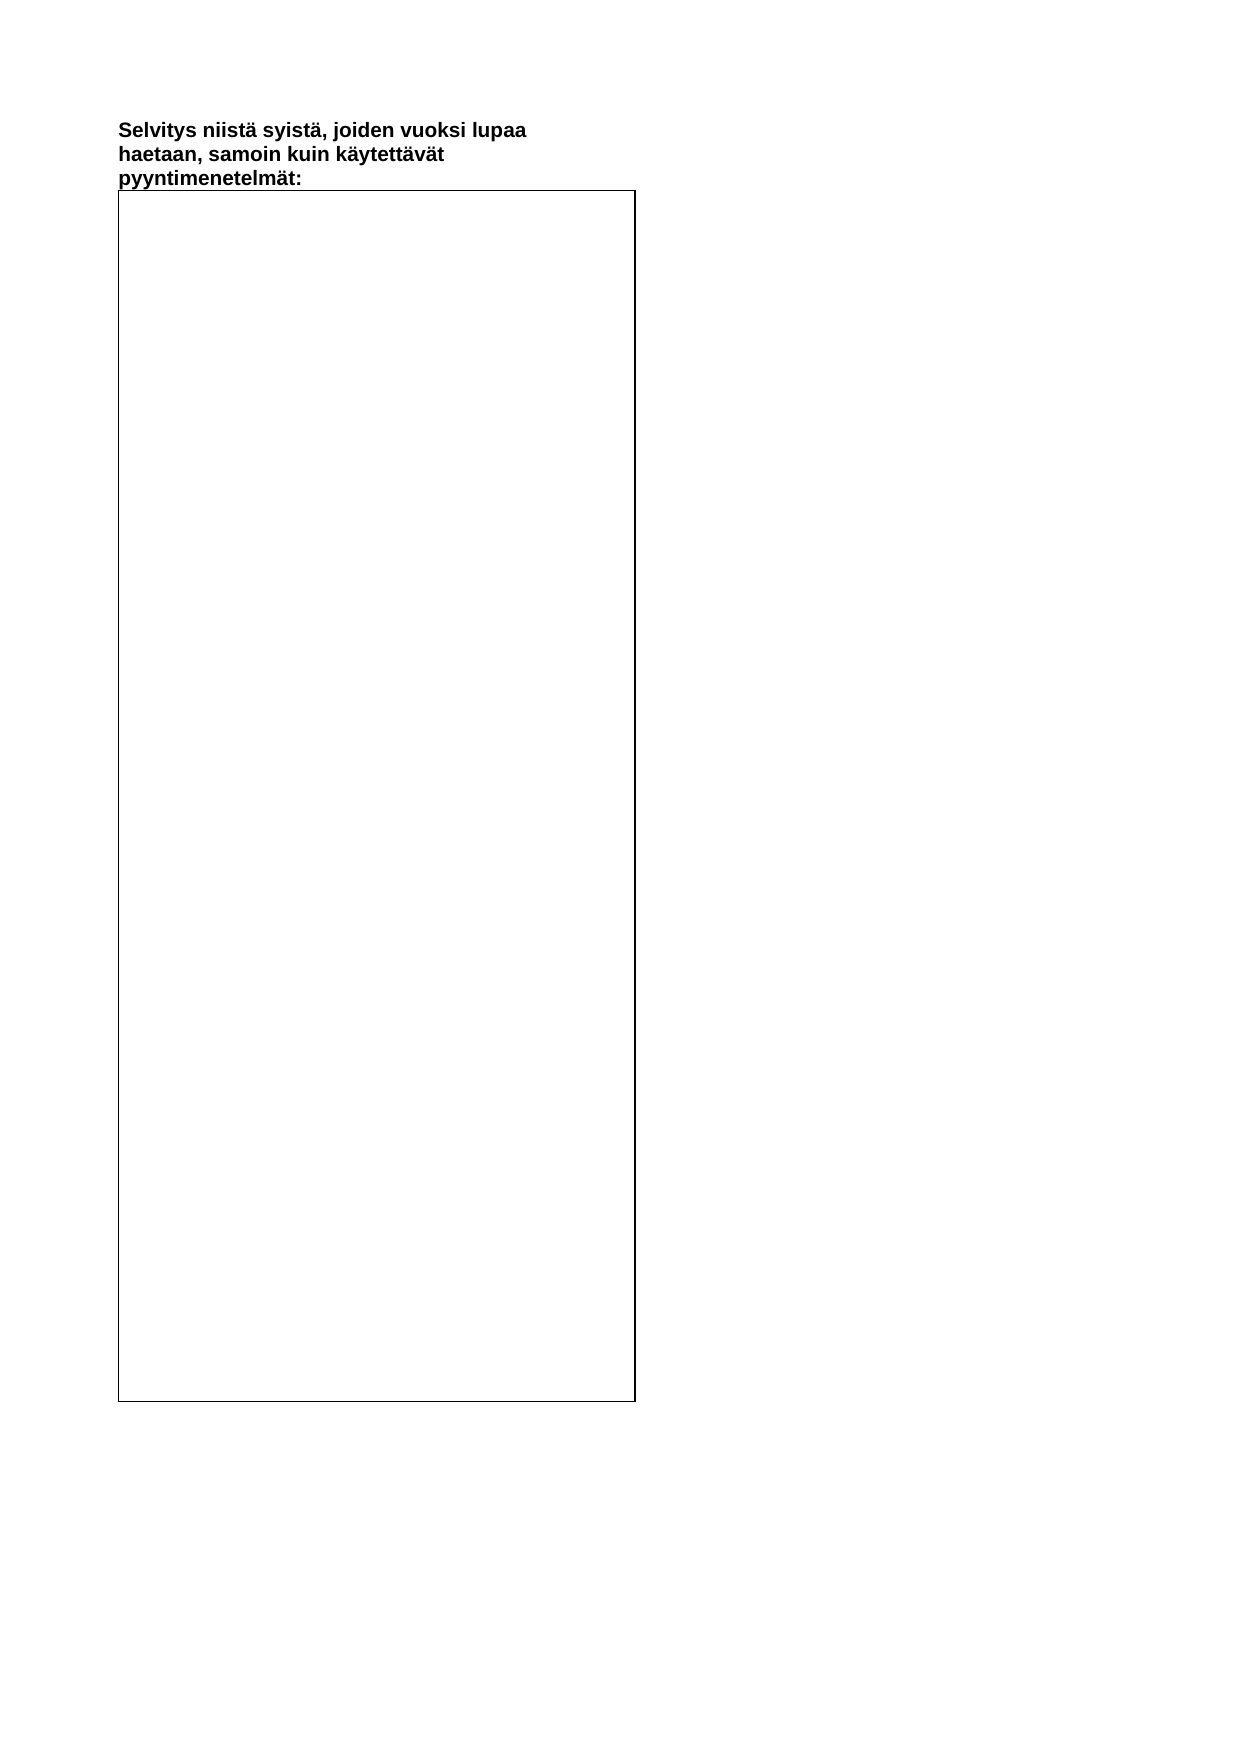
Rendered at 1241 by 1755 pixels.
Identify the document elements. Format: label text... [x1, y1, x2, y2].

table_header [119, 191, 634, 1401]
text Selvitys niistä syistä, joiden vuoksi lupaa haetaan, samoin kuin käytettävät pyyntimenetelmät: [118, 118, 568, 190]
